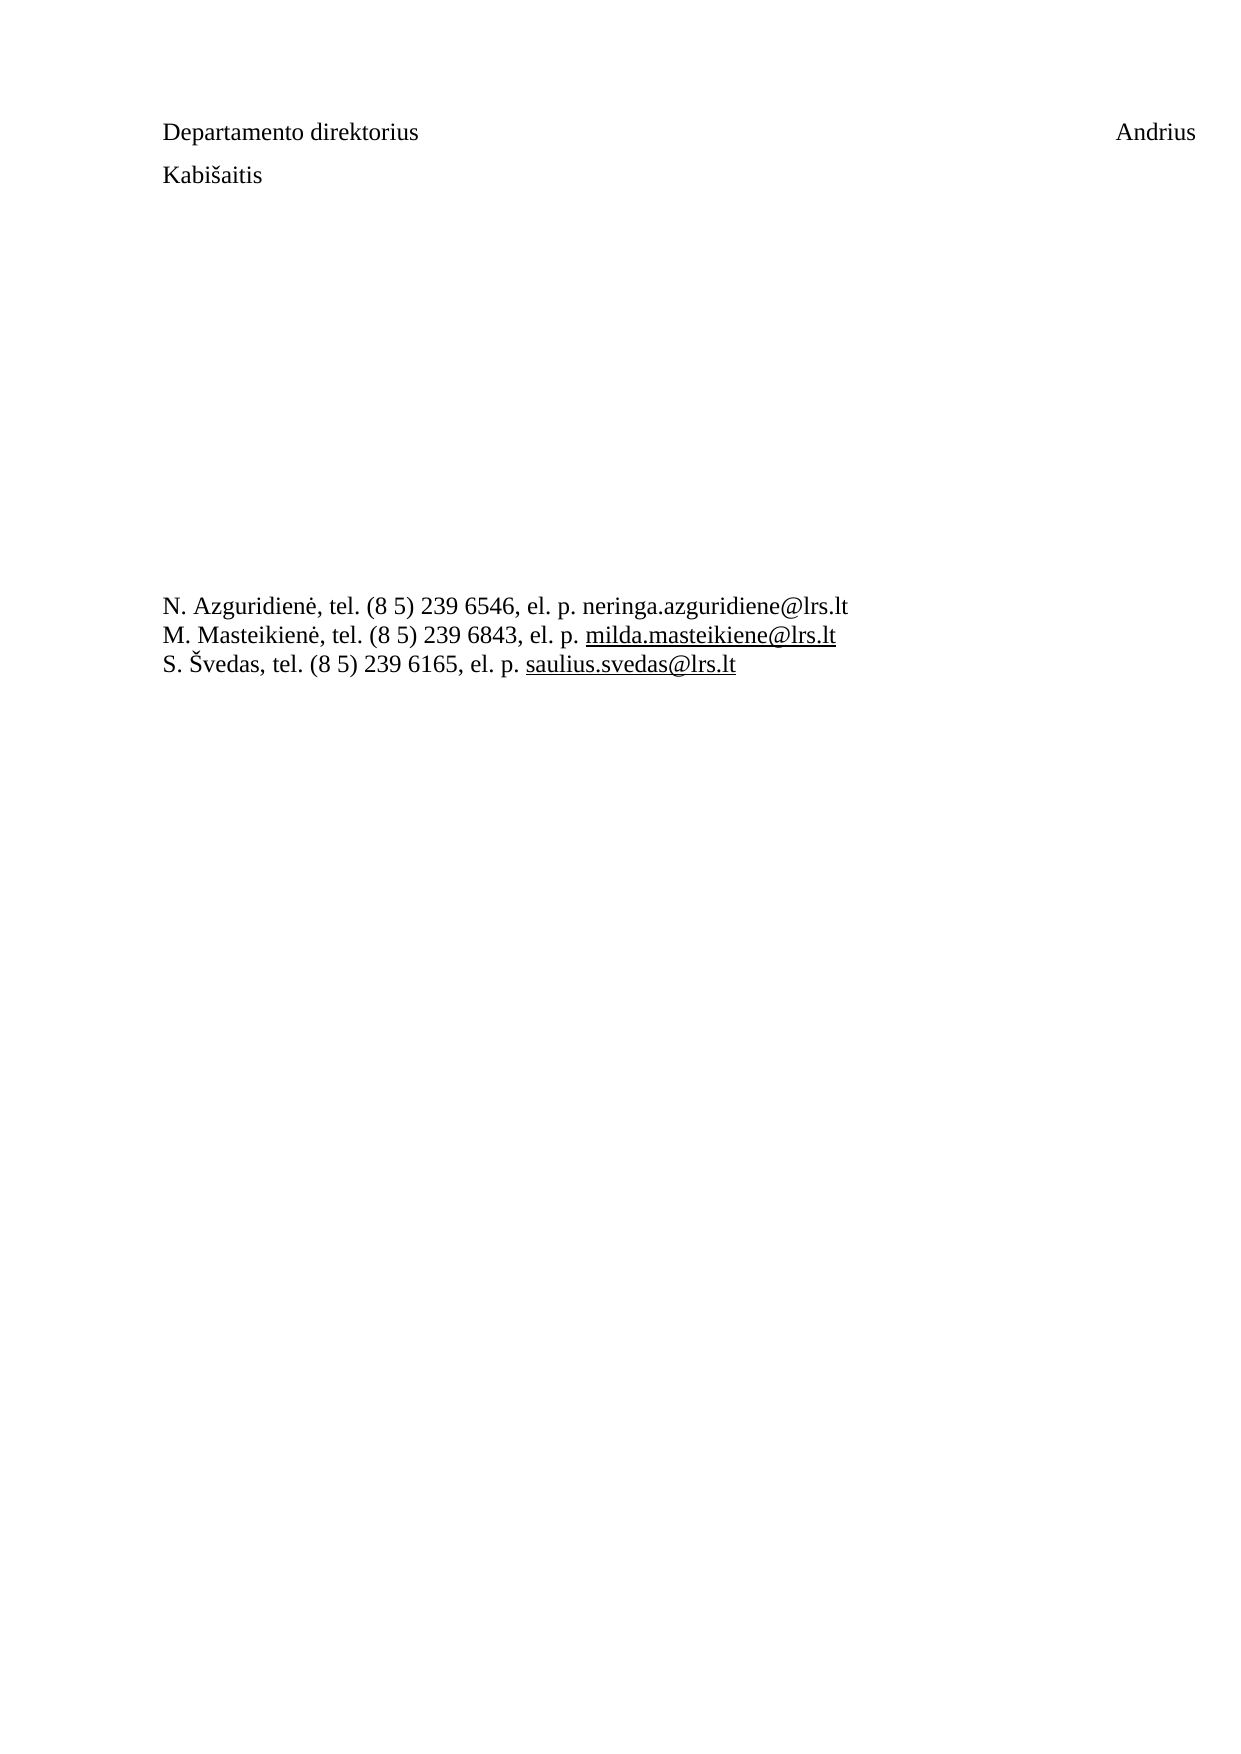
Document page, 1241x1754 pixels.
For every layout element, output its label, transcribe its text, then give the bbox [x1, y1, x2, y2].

text Departamento direktorius Andrius Kabišaitis [162, 117, 1196, 189]
text N. Azguridienė, tel. (8 5) 239 6546, el. p. neringa.azguridiene@lrs.lt [162, 591, 1196, 620]
text M. Masteikienė, tel. (8 5) 239 6843, el. p. milda.masteikiene@lrs.lt [162, 620, 1196, 649]
text S. Švedas, tel. (8 5) 239 6165, el. p. saulius.svedas@lrs.lt [162, 649, 1196, 678]
